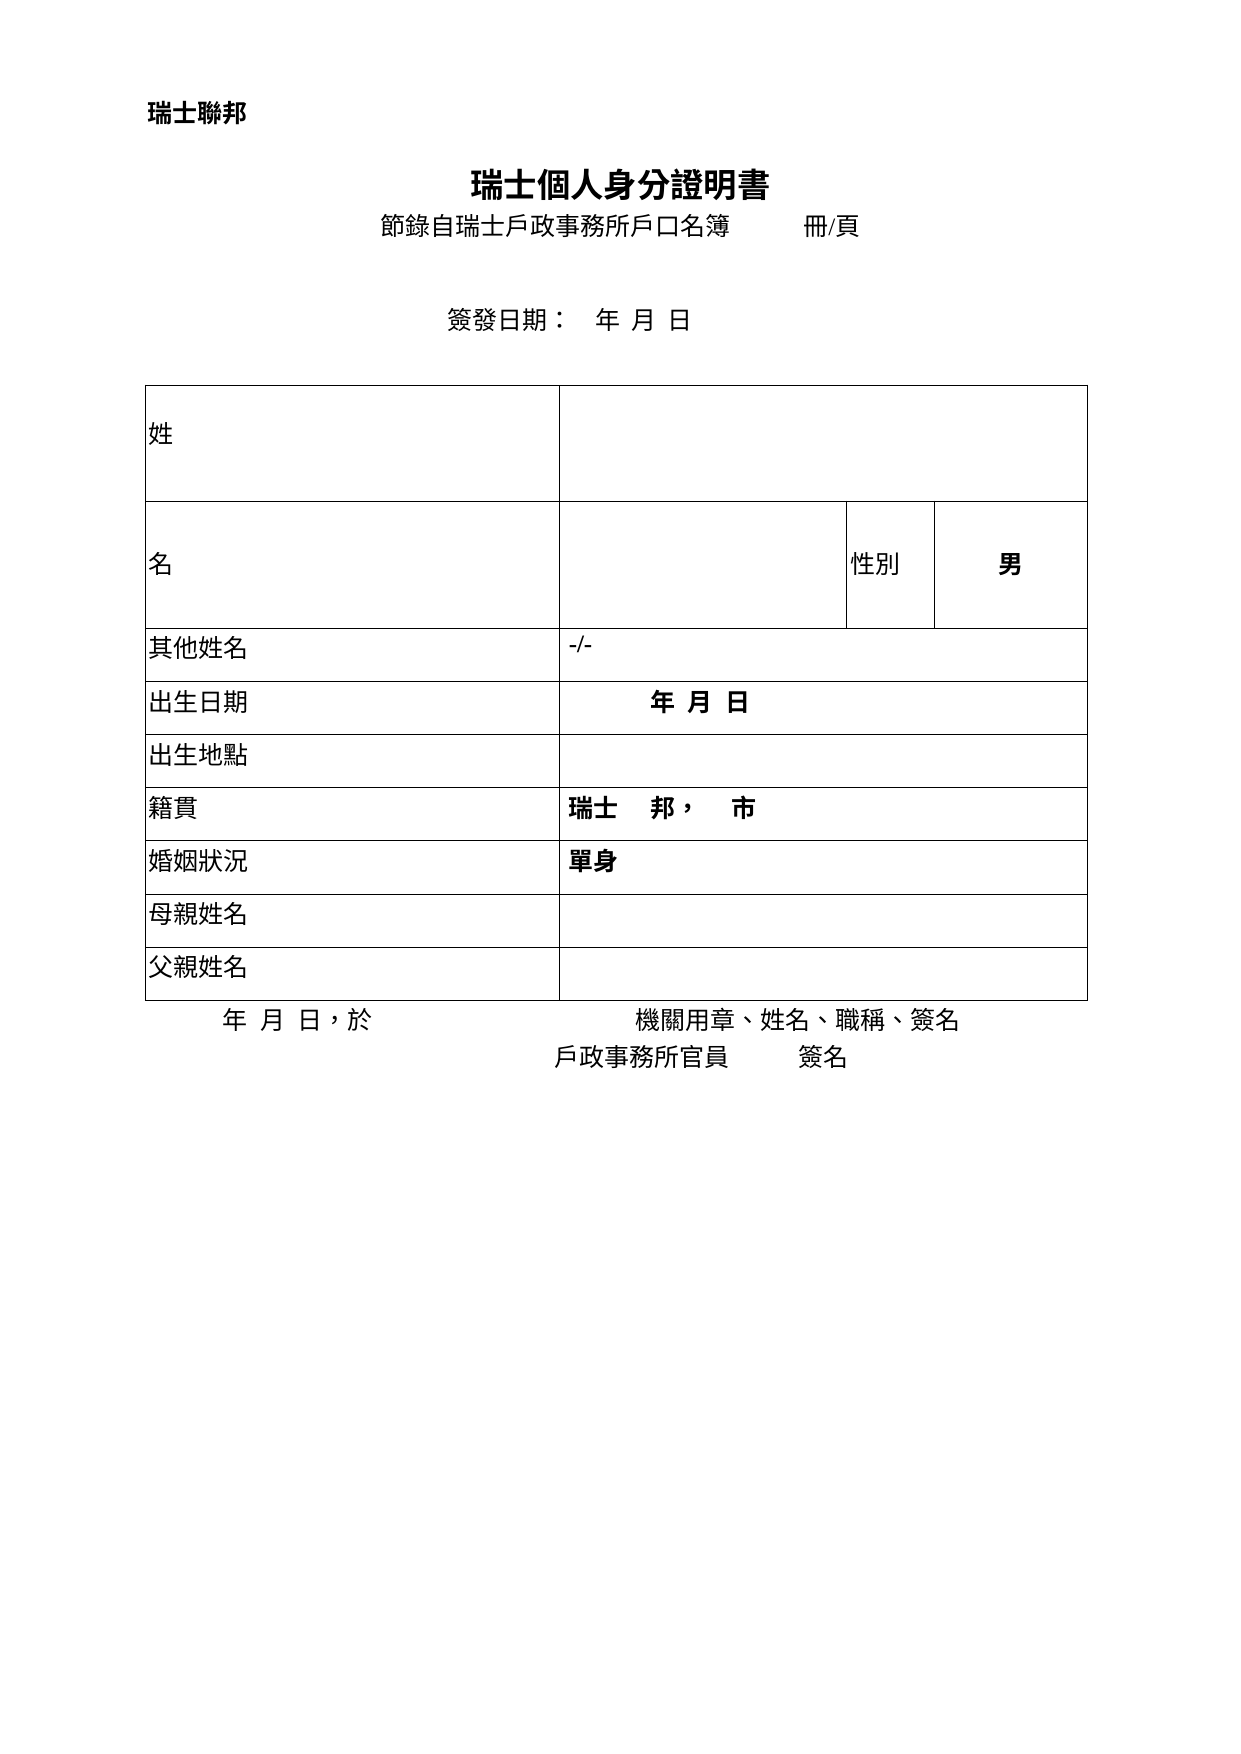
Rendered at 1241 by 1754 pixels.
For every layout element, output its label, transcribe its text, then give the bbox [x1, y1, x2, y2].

text 節錄自瑞士戶政事務所戶口名簿 冊/頁 [148, 207, 1092, 243]
table_header 姓 [146, 386, 559, 501]
text 年 月 日，於 機關用章、姓名、職稱、簽名 [148, 1001, 1092, 1037]
text 瑞士聯邦 [148, 94, 1092, 130]
table_cell [560, 502, 846, 628]
table_cell 父親姓名 [146, 948, 559, 1000]
table_cell -/- [560, 629, 1087, 681]
table_cell 名 [146, 502, 559, 628]
table_header [560, 386, 1087, 501]
table_cell 婚姻狀況 [146, 841, 559, 893]
text 瑞士個人身分證明書 [148, 159, 1092, 207]
table_cell 母親姓名 [146, 895, 559, 947]
table_cell 男 [935, 502, 1087, 628]
table_cell [560, 895, 1087, 947]
table_cell [560, 948, 1087, 1000]
table_cell 出生日期 [146, 682, 559, 734]
table_cell 出生地點 [146, 735, 559, 787]
table_cell 年 月 日 [560, 682, 1087, 734]
table_cell 性別 [847, 502, 934, 628]
table_cell 瑞士 邦， 市 [560, 788, 1087, 840]
table_cell [560, 735, 1087, 787]
text 戶政事務所官員 簽名 [148, 1037, 1092, 1073]
table_cell 單身 [560, 841, 1087, 893]
text 簽發日期： 年 月 日 [148, 301, 1092, 337]
table_cell 籍貫 [146, 788, 559, 840]
table_cell 其他姓名 [146, 629, 559, 681]
